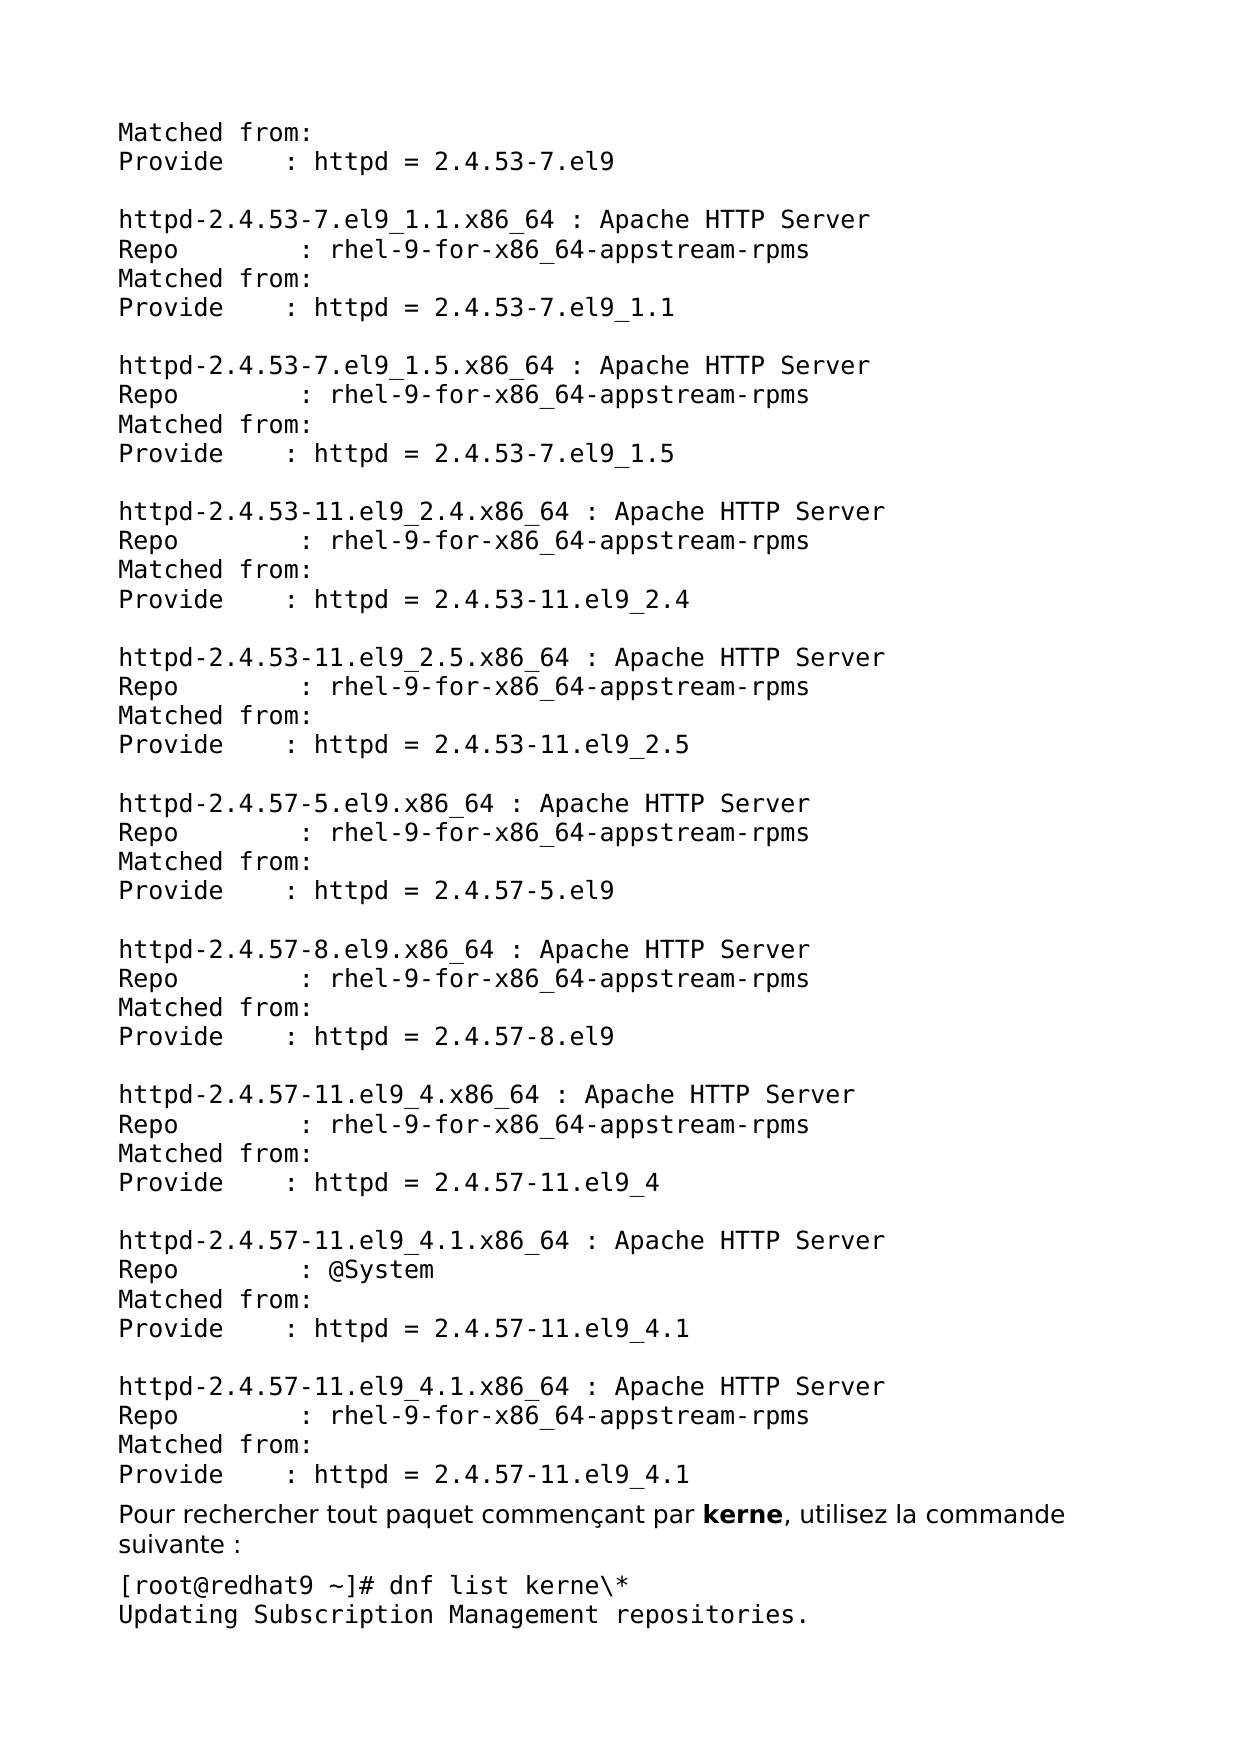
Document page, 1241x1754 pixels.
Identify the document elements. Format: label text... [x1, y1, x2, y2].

text Pour rechercher tout paquet commençant par kerne, utilisez la commande suivante : [118, 1501, 1122, 1559]
text Matched from: Provide : httpd = 2.4.53-7.el9 httpd-2.4.53-7.el9_1.1.x86_64 : Apache HTTP Server Repo : rhel-9-for-x86_64-appstream-rpms Matched from: Provide : httpd = 2.4.53-7.el9_1.1 httpd-2.4.53-7.el9_1.5.x86_64 : Apache HTTP Server Repo : rhel-9-for-x86_64-appstream-rpms Matched from: Provide : httpd = 2.4.53-7.el9_1.5 httpd-2.4.53-11.el9_2.4.x86_64 : Apache HTTP Server Repo : rhel-9-for-x86_64-appstream-rpms Matched from: Provide : httpd = 2.4.53-11.el9_2.4 httpd-2.4.53-11.el9_2.5.x86_64 : Apache HTTP Server Repo : rhel-9-for-x86_64-appstream-rpms Matched from: Provide : httpd = 2.4.53-11.el9_2.5 httpd-2.4.57-5.el9.x86_64 : Apache HTTP Server Repo : rhel-9-for-x86_64-appstream-rpms Matched from: Provide : httpd = 2.4.57-5.el9 httpd-2.4.57-8.el9.x86_64 : Apache HTTP Server Repo : rhel-9-for-x86_64-appstream-rpms Matched from: Provide : httpd = 2.4.57-8.el9 httpd-2.4.57-11.el9_4.x86_64 : Apache HTTP Server Repo : rhel-9-for-x86_64-appstream-rpms Matched from: Provide : httpd = 2.4.57-11.el9_4 httpd-2.4.57-11.el9_4.1.x86_64 : Apache HTTP Server Repo : @System Matched from: Provide : httpd = 2.4.57-11.el9_4.1 httpd-2.4.57-11.el9_4.1.x86_64 : Apache HTTP Server Repo : rhel-9-for-x86_64-appstream-rpms Matched from: Provide : httpd = 2.4.57-11.el9_4.1 [118, 118, 1122, 1489]
text [root@redhat9 ~]# dnf list kerne\* Updating Subscription Management repositories. [118, 1572, 1122, 1630]
